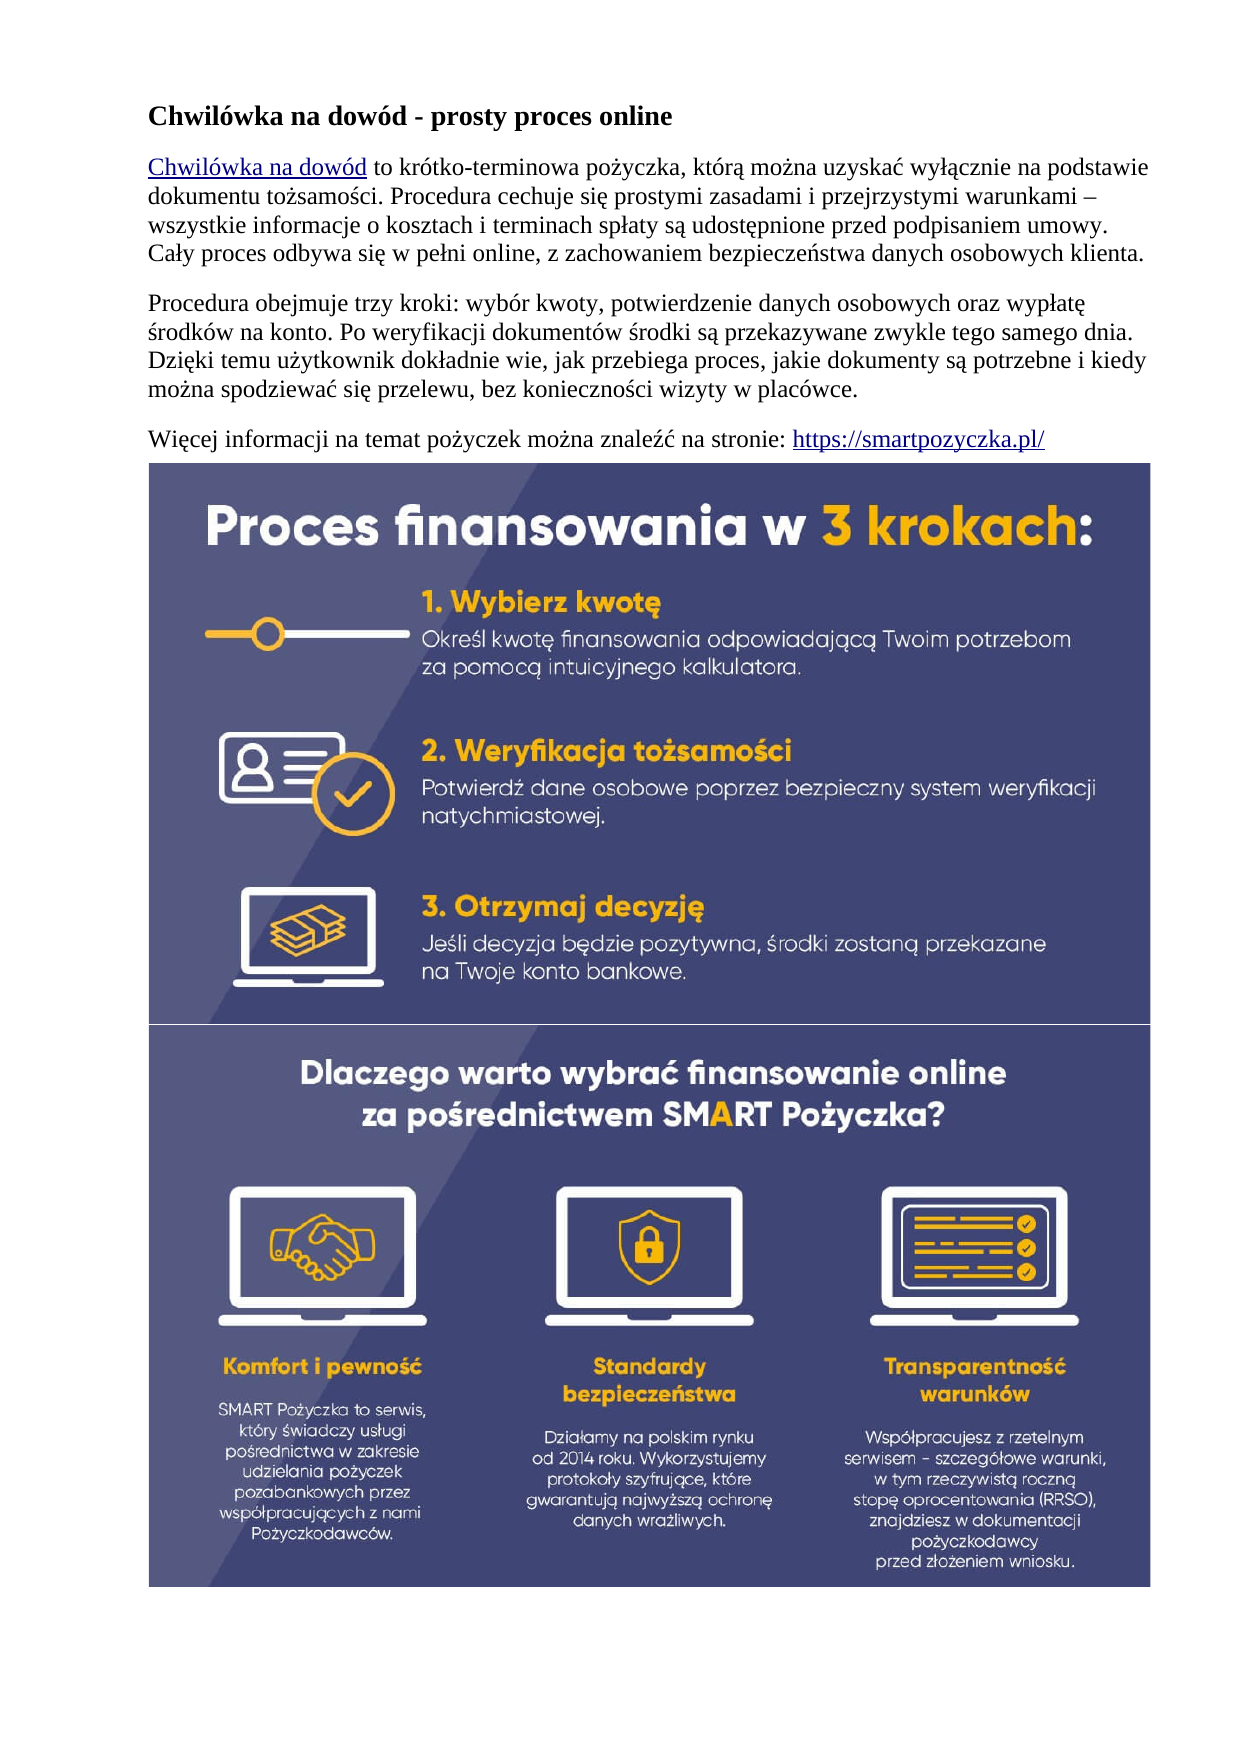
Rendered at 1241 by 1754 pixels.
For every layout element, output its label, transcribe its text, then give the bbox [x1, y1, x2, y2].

text Procedura obejmuje trzy kroki: wybór kwoty, potwierdzenie danych osobowych oraz wypłatę środków na konto. Po weryfikacji dokumentów środki są przekazywane zwykle tego samego dnia. Dzięki temu użytkownik dokładnie wie, jak przebiega proces, jakie dokumenty są potrzebne i kiedy można spodziewać się przelewu, bez konieczności wizyty w placówce. [148, 288, 1152, 403]
text Chwilówka na dowód to krótko-terminowa pożyczka, którą można uzyskać wyłącznie na podstawie dokumentu tożsamości. Procedura cechuje się prostymi zasadami i przejrzystymi warunkami – wszystkie informacje o kosztach i terminach spłaty są udostępnione przed podpisaniem umowy. Cały proces odbywa się w pełni online, z zachowaniem bezpieczeństwa danych osobowych klienta. [148, 152, 1152, 267]
text Więcej informacji na temat pożyczek można znaleźć na stronie: https://smartpozyczka.pl/ [148, 424, 1152, 453]
subtitle Chwilówka na dowód - prosty proces online [148, 99, 1152, 131]
